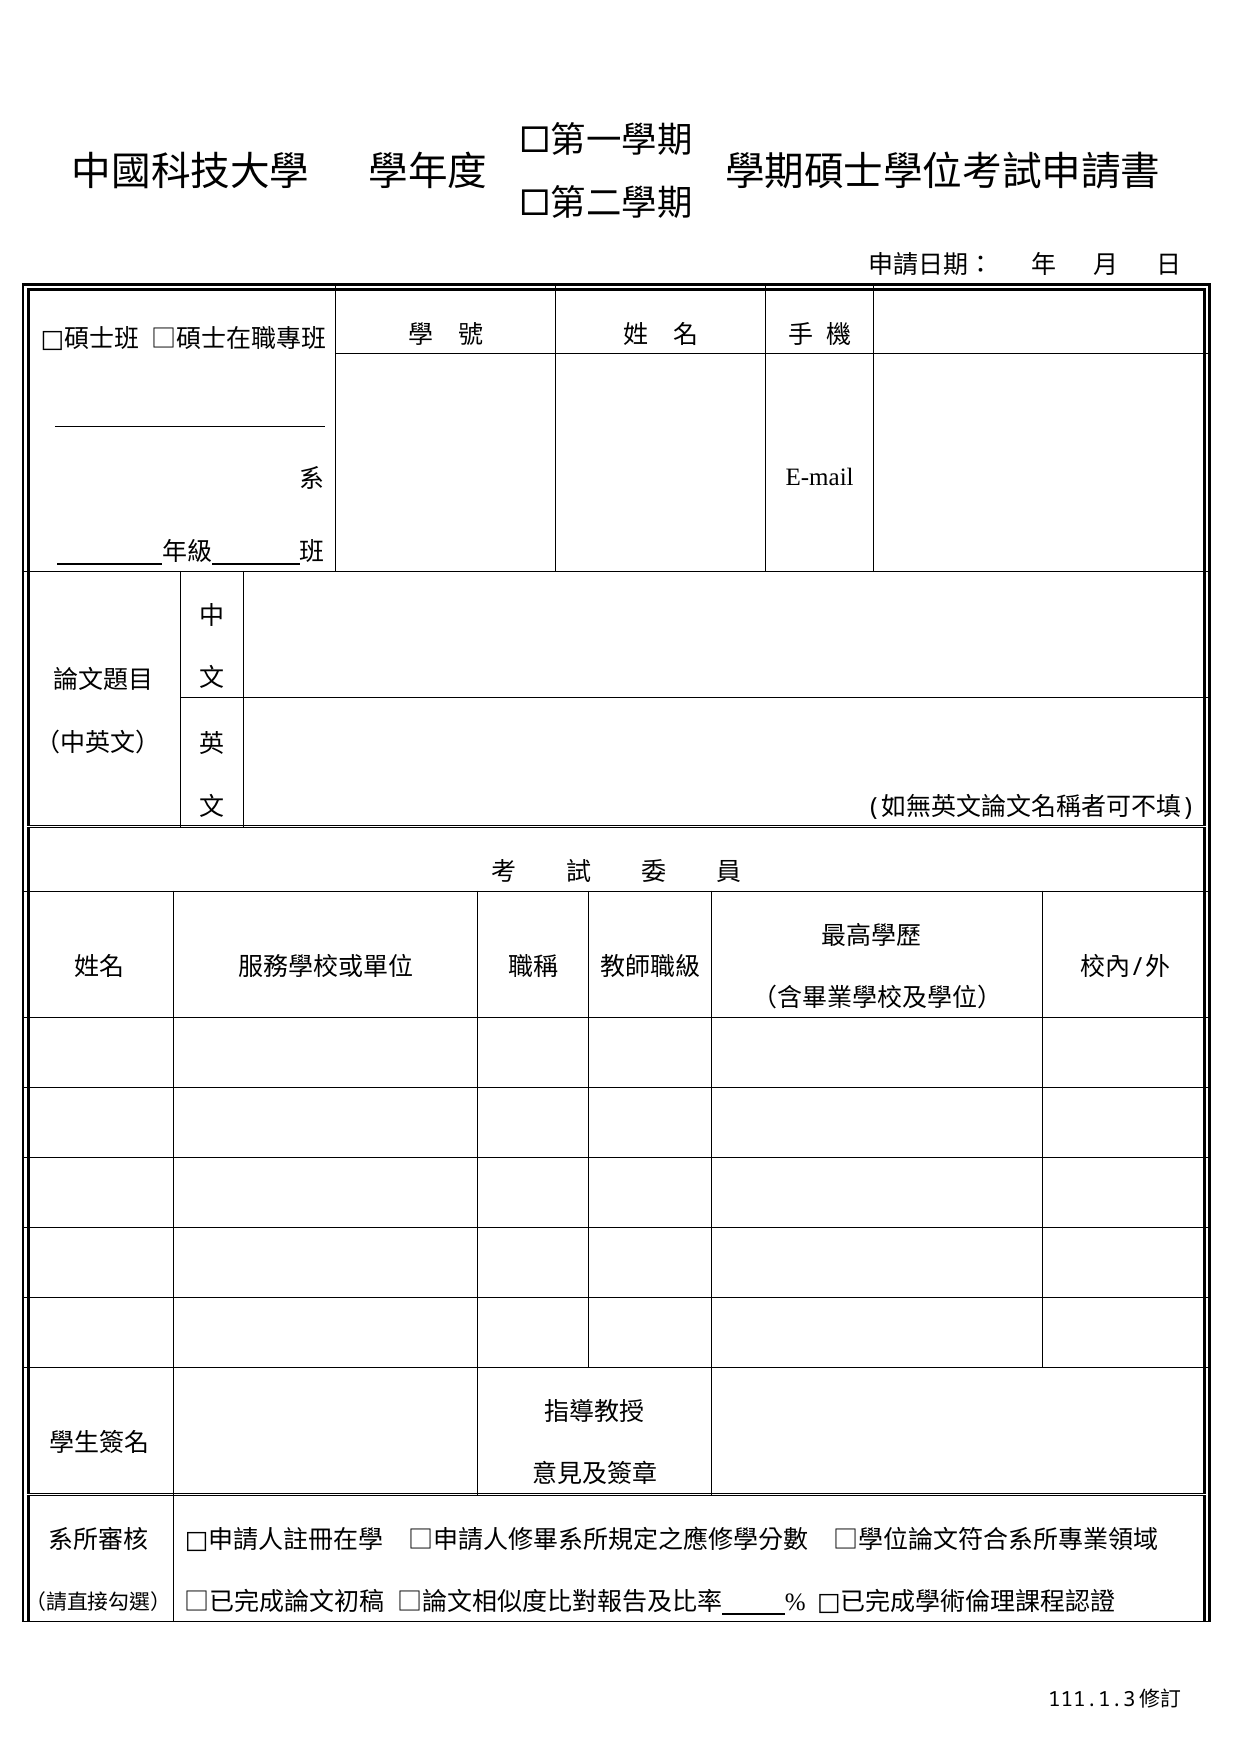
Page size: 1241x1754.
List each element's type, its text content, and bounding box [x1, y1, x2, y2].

table_cell [174, 1158, 477, 1227]
table_cell [244, 572, 1203, 697]
table_cell [174, 1298, 477, 1367]
table_cell [589, 1158, 711, 1227]
table_cell 校內/外 [1043, 892, 1203, 1017]
table_cell [30, 1018, 173, 1087]
table_cell [174, 1228, 477, 1297]
table_cell 職稱 [478, 892, 588, 1017]
table_cell 指導教授 意見及簽章 [478, 1368, 711, 1493]
table_cell 最高學歷 （含畢業學校及學位） [712, 892, 1042, 1017]
table_cell E-mail [766, 354, 873, 571]
table_header 姓 名 [556, 291, 765, 353]
table_header [874, 291, 1203, 353]
table_cell 姓名 [30, 892, 173, 1017]
table_cell [712, 1018, 1042, 1087]
table_cell [712, 1158, 1042, 1227]
table_cell 英文 [181, 698, 243, 825]
table_cell [478, 1228, 588, 1297]
table_cell [30, 1298, 173, 1367]
table_cell [478, 1018, 588, 1087]
table_cell [336, 354, 555, 571]
table_cell [556, 354, 765, 571]
table_cell [30, 1088, 173, 1157]
table_cell [174, 1018, 477, 1087]
table_cell [174, 1368, 477, 1493]
table_cell [589, 1228, 711, 1297]
table_cell [478, 1158, 588, 1227]
table_header 第一學期 第二學期 [508, 96, 703, 221]
table_header 中國科技大學 學年度 [51, 96, 507, 221]
table_cell [1043, 1228, 1203, 1297]
table_cell 教師職級 [589, 892, 711, 1017]
table_cell [589, 1088, 711, 1157]
table_cell [1043, 1018, 1203, 1087]
table_cell [589, 1018, 711, 1087]
table_cell 論文題目 （中英文） [30, 572, 180, 825]
text 申請日期： 年 月 日 [59, 221, 1181, 283]
table_cell 中 文 [181, 572, 243, 697]
table_cell [712, 1298, 1042, 1367]
table_cell □申請人註冊在學 □申請人修畢系所規定之應修學分數 □學位論文符合系所專業領域 □已完成論文初稿 □論文相似度比對報告及比率 % □已完成學術倫理課程認證 [174, 1496, 1203, 1621]
table_cell [478, 1088, 588, 1157]
table_cell [478, 1298, 588, 1367]
table_cell [30, 1228, 173, 1297]
table_cell [174, 1088, 477, 1157]
table_header 手 機 [766, 291, 873, 353]
table_cell (如無英文論文名稱者可不填) [244, 698, 1203, 825]
table_cell [712, 1368, 1203, 1493]
table_cell [589, 1298, 711, 1367]
table_cell 考 試 委 員 [30, 828, 1203, 891]
table_header □碩士班 □碩士在職專班 系 年級 班 [30, 291, 335, 571]
table_cell 學生簽名 [30, 1368, 173, 1493]
table_cell [712, 1228, 1042, 1297]
table_cell [1043, 1158, 1203, 1227]
table_cell [1043, 1298, 1203, 1367]
table_cell 服務學校或單位 [174, 892, 477, 1017]
table_cell [874, 354, 1203, 571]
table_cell [1043, 1088, 1203, 1157]
table_cell [30, 1158, 173, 1227]
table_cell [712, 1088, 1042, 1157]
table_cell 系所審核 （請直接勾選） [30, 1496, 173, 1621]
table_header 學 號 [336, 291, 555, 353]
table_header 學期碩士學位考試申請書 [704, 96, 1181, 221]
